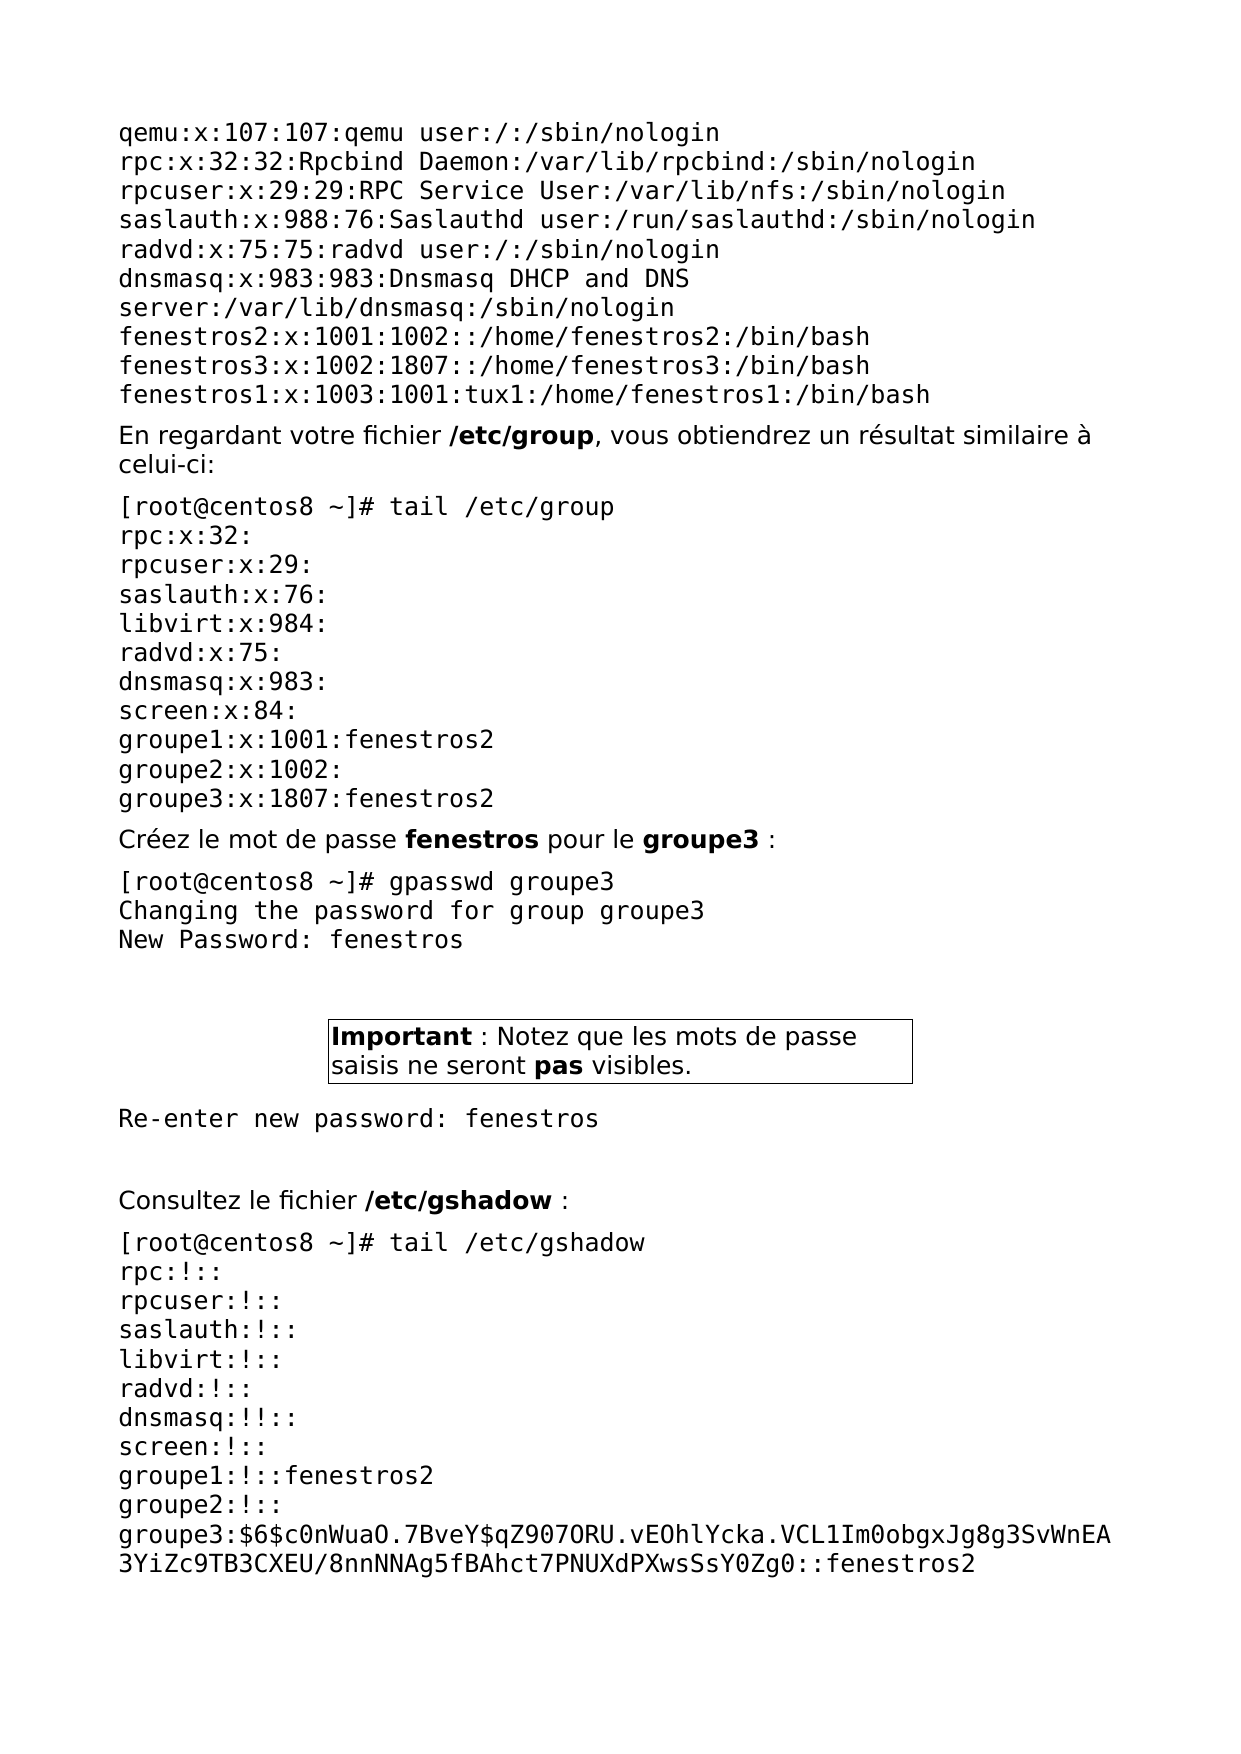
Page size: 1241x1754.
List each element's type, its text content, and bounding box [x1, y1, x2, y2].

text [root@centos8 ~]# gpasswd groupe3 Changing the password for group groupe3 New Password: fenestros Re-enter new password: fenestros [118, 867, 1122, 1133]
text qemu:x:107:107:qemu user:/:/sbin/nologin rpc:x:32:32:Rpcbind Daemon:/var/lib/rpcbind:/sbin/nologin rpcuser:x:29:29:RPC Service User:/var/lib/nfs:/sbin/nologin saslauth:x:988:76:Saslauthd user:/run/saslauthd:/sbin/nologin radvd:x:75:75:radvd user:/:/sbin/nologin dnsmasq:x:983:983:Dnsmasq DHCP and DNS server:/var/lib/dnsmasq:/sbin/nologin fenestros2:x:1001:1002::/home/fenestros2:/bin/bash fenestros3:x:1002:1807::/home/fenestros3:/bin/bash fenestros1:x:1003:1001:tux1:/home/fenestros1:/bin/bash [118, 118, 1122, 410]
text Consultez le fichier /etc/gshadow : [118, 1186, 1122, 1216]
text [root@centos8 ~]# tail /etc/gshadow rpc:!:: rpcuser:!:: saslauth:!:: libvirt:!:: radvd:!:: dnsmasq:!!:: screen:!:: groupe1:!::fenestros2 groupe2:!:: groupe3:$6$c0nWuaO.7BveY$qZ907ORU.vEOhlYcka.VCL1Im0obgxJg8g3SvWnEA3YiZc9TB3CXEU/8nnNNAg5fBAhct7PNUXdPXwsSsY0Zg0::fenestros2 [118, 1228, 1122, 1578]
text En regardant votre fichier /etc/group, vous obtiendrez un résultat similaire à celui-ci: [118, 422, 1122, 480]
text Créez le mot de passe fenestros pour le groupe3 : [118, 825, 1122, 854]
text [root@centos8 ~]# tail /etc/group rpc:x:32: rpcuser:x:29: saslauth:x:76: libvirt:x:984: radvd:x:75: dnsmasq:x:983: screen:x:84: groupe1:x:1001:fenestros2 groupe2:x:1002: groupe3:x:1807:fenestros2 [118, 492, 1122, 813]
table_header Important : Notez que les mots de passe saisis ne seront pas visibles. [329, 1020, 912, 1083]
